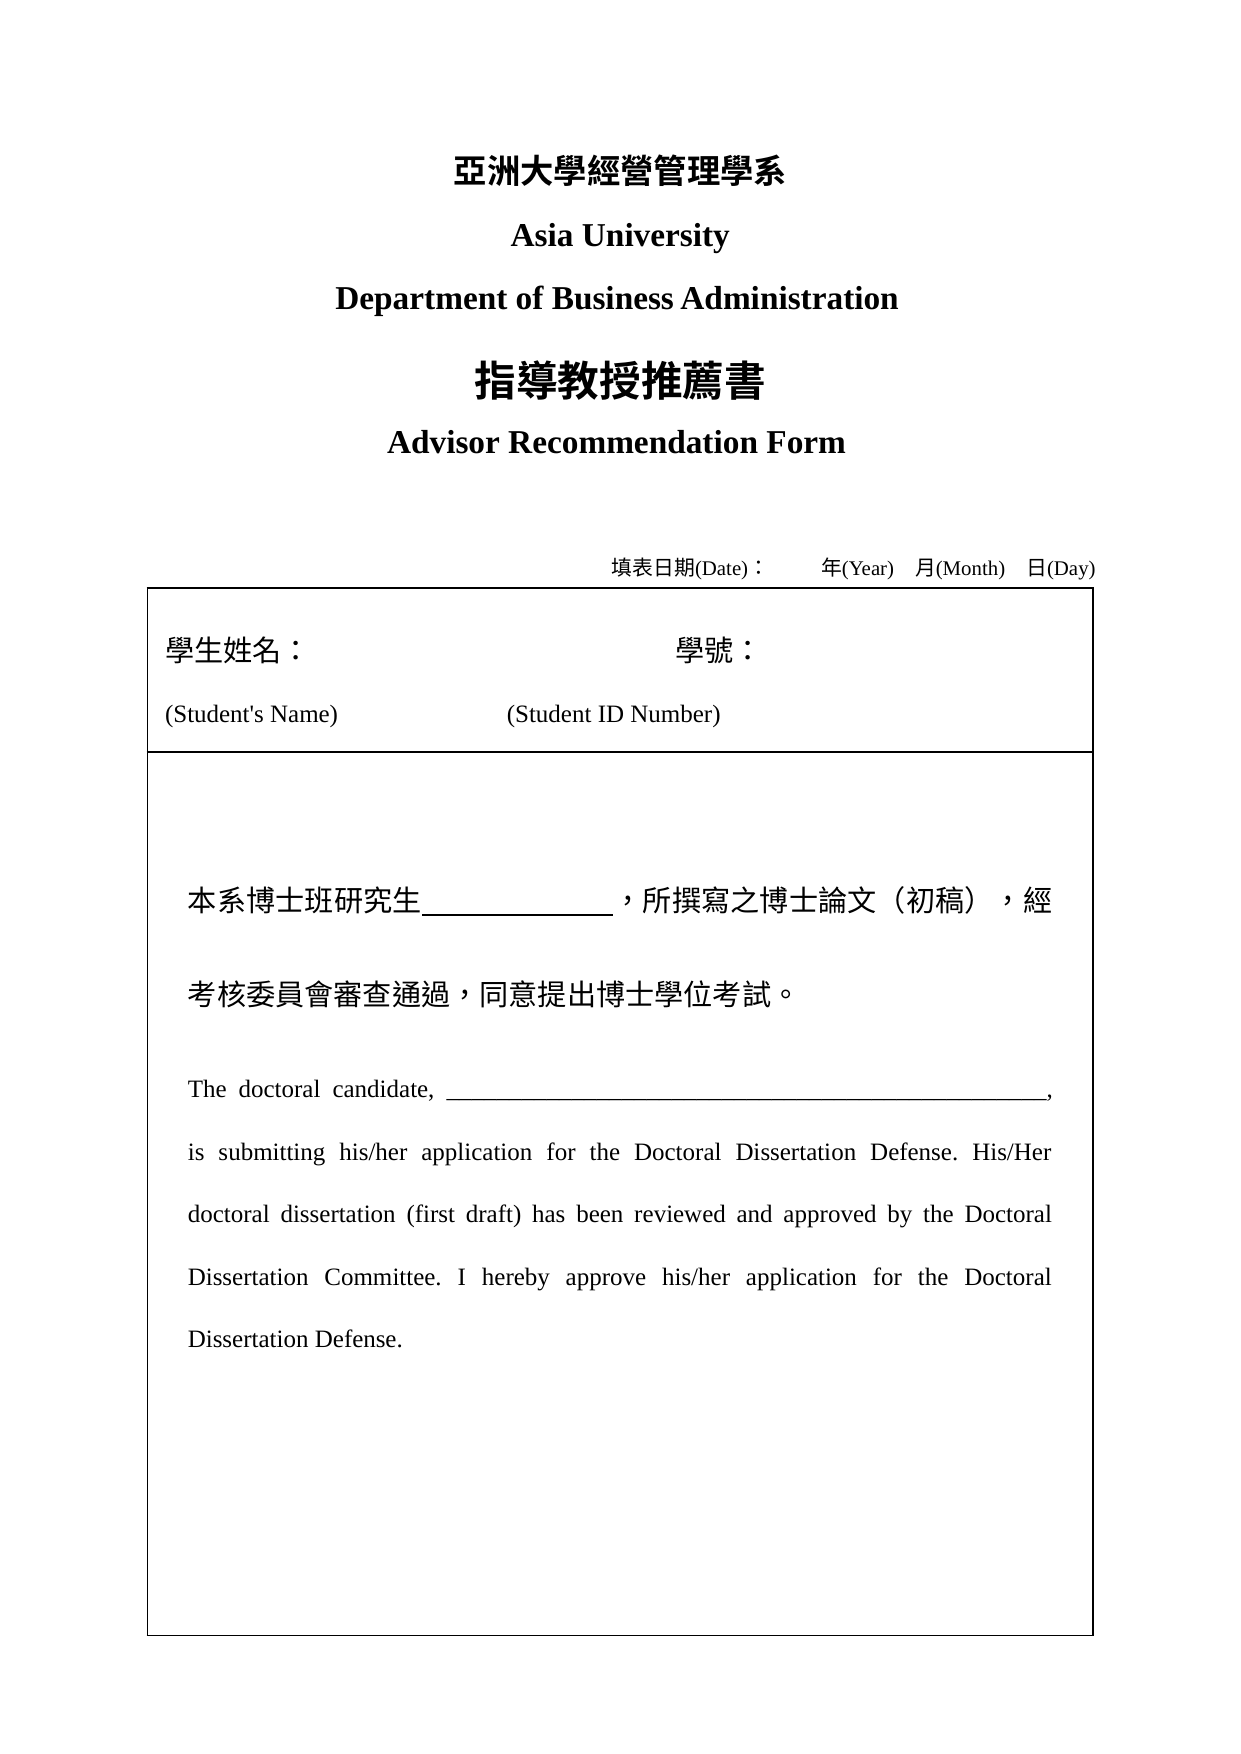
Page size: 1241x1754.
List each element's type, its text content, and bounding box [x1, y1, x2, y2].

text 亞洲大學經營管理學系 [89, 143, 1152, 193]
text 填表日期(Date)： 年(Year) 月(Month) 日(Day) [89, 524, 1095, 587]
table_header 學生姓名： 學號： (Student's Name) (Student ID Number) [148, 589, 1092, 751]
text Department of Business Administration [89, 256, 1152, 318]
text Asia University [89, 193, 1152, 256]
table_cell 本系博士班研究生 ，所撰寫之博士論文（初稿），經考核委員會審查通過，同意提出博士學位考試。 The doctoral candidate, ________________________________________________, is submitting his/her application for the Doctoral Dissertation Defense. His/Her doctoral dissertation (first draft) has been reviewed and approved by the Doctoral Dissertation Committee. I hereby approve his/her application for the Doctoral Dissertation Defense. [148, 753, 1092, 1634]
subtitle 指導教授推薦書 [89, 337, 1152, 399]
text Advisor Recommendation Form [89, 399, 1152, 462]
